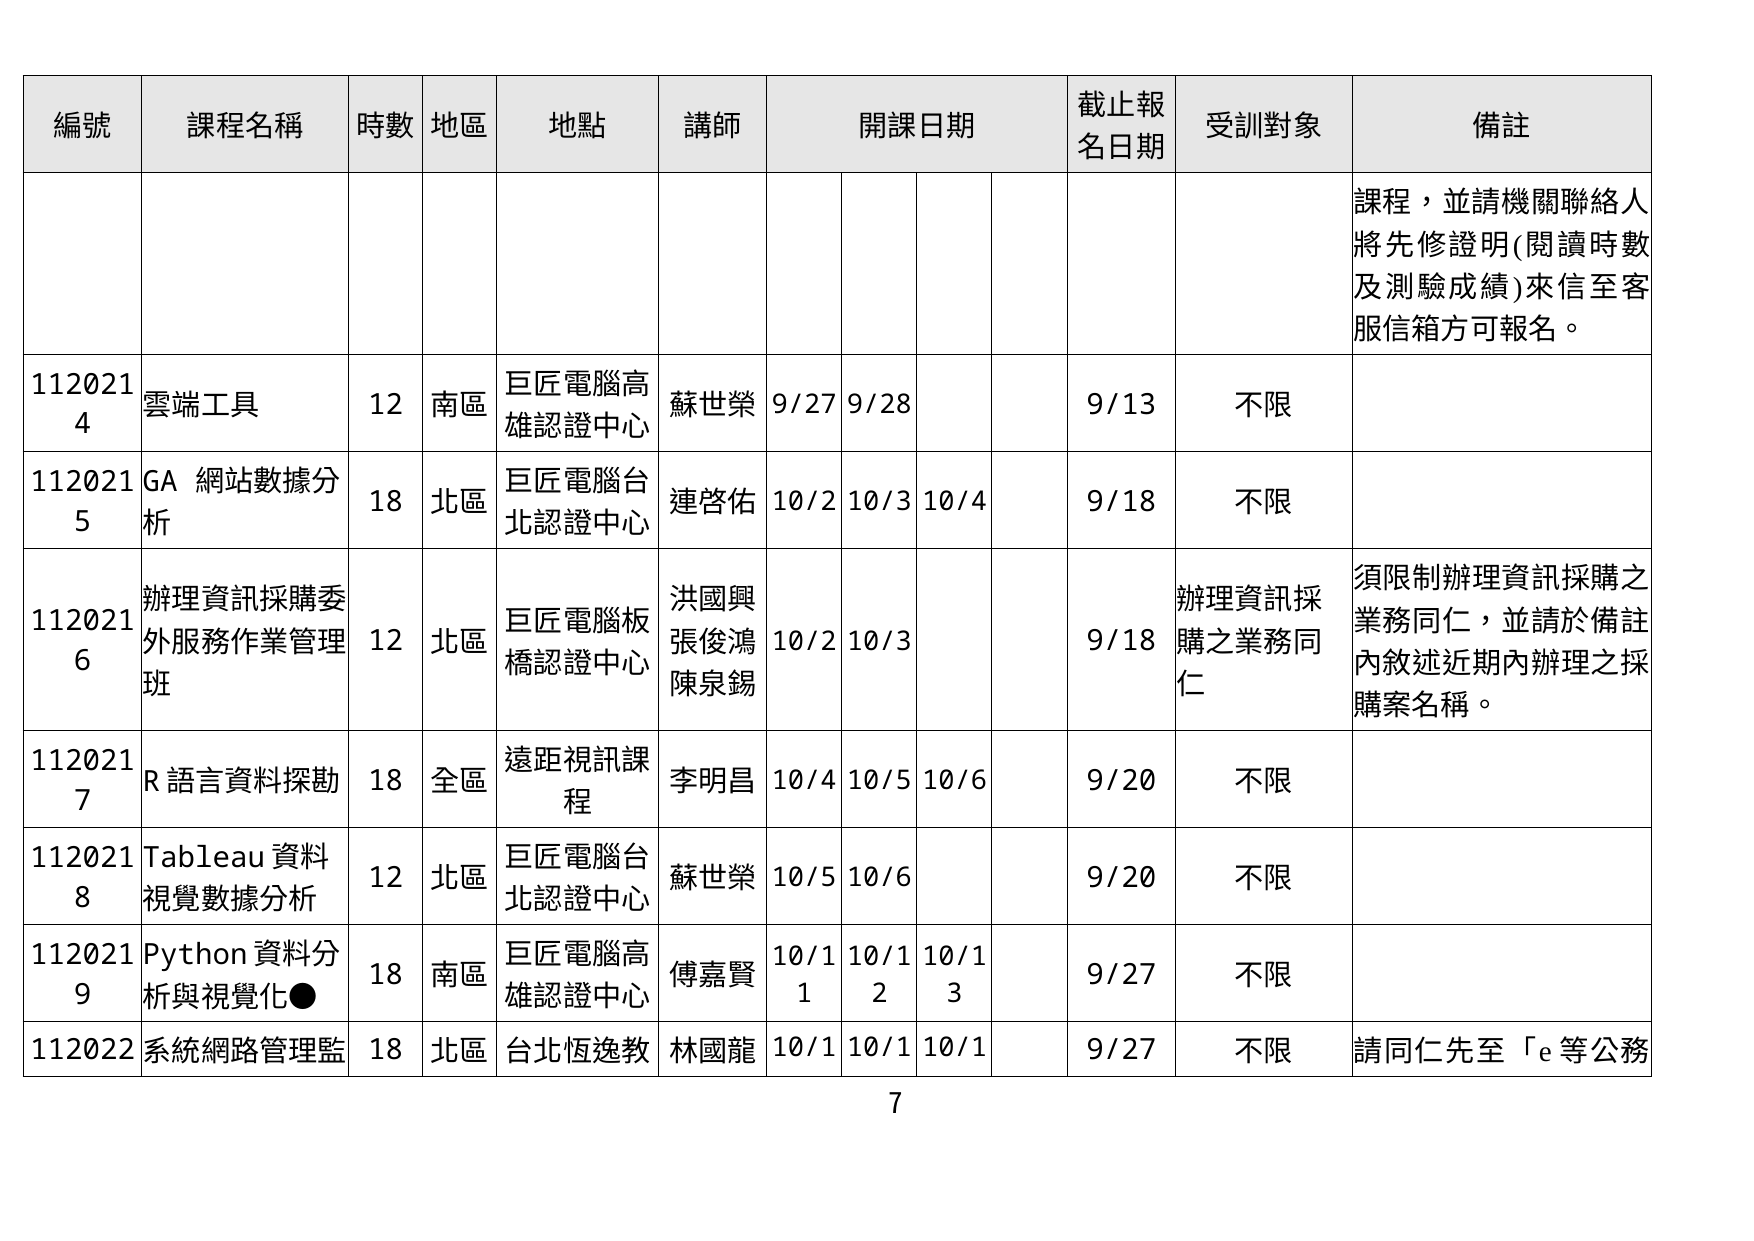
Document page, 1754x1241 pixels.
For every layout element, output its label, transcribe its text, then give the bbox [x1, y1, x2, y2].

table_cell 北區 [423, 452, 496, 548]
table_cell 10/11 [767, 925, 841, 1021]
table_cell 1120218 [24, 828, 141, 924]
table_cell [497, 173, 658, 354]
table_cell 雲端工具 [142, 355, 348, 451]
table_cell 巨匠電腦高雄認證中心 [497, 925, 658, 1021]
table_cell [992, 925, 1067, 1021]
table_cell [1353, 731, 1651, 827]
table_header 編號 [24, 76, 141, 172]
table_header 開課日期 [767, 76, 1067, 172]
table_cell 北區 [423, 549, 496, 730]
table_cell 連啓佑 [659, 452, 766, 548]
table_cell 李明昌 [659, 731, 766, 827]
table_cell 12 [349, 549, 422, 730]
table_header 課程名稱 [142, 76, 348, 172]
table_cell 系統網路管理監 [142, 1022, 348, 1076]
table_cell 10/1 [917, 1022, 991, 1076]
table_cell [992, 731, 1067, 827]
table_header 地點 [497, 76, 658, 172]
table_cell [917, 355, 991, 451]
table_cell [24, 173, 141, 354]
table_cell 台北恆逸教 [497, 1022, 658, 1076]
table_cell [349, 173, 422, 354]
table_cell 林國龍 [659, 1022, 766, 1076]
table_cell 10/5 [842, 731, 916, 827]
table_cell 北區 [423, 828, 496, 924]
table_cell 蘇世榮 [659, 355, 766, 451]
table_cell 9/13 [1068, 355, 1175, 451]
table_cell [992, 549, 1067, 730]
table_cell 10/5 [767, 828, 841, 924]
table_cell 10/2 [767, 452, 841, 548]
table_cell 遠距視訊課程 [497, 731, 658, 827]
table_cell 10/13 [917, 925, 991, 1021]
table_cell 北區 [423, 1022, 496, 1076]
table_cell 9/27 [1068, 1022, 1175, 1076]
table_cell 112022 [24, 1022, 141, 1076]
table_cell 不限 [1176, 731, 1352, 827]
table_cell [842, 173, 916, 354]
table_cell [142, 173, 348, 354]
table_cell [992, 828, 1067, 924]
table_cell 9/27 [767, 355, 841, 451]
table_cell 18 [349, 452, 422, 548]
table_cell 18 [349, 1022, 422, 1076]
table_cell [1176, 173, 1352, 354]
table_cell 10/1 [767, 1022, 841, 1076]
table_cell 10/3 [842, 549, 916, 730]
table_cell 9/27 [1068, 925, 1175, 1021]
table_header 受訓對象 [1176, 76, 1352, 172]
table_cell 洪國興 張俊鴻 陳泉錫 [659, 549, 766, 730]
table_cell 南區 [423, 355, 496, 451]
table_cell 課程，並請機關聯絡人將先修證明(閱讀時數及測驗成績)來信至客服信箱方可報名。 [1353, 173, 1651, 354]
table_cell 辦理資訊採購委外服務作業管理班 [142, 549, 348, 730]
table_header 截止報名日期 [1068, 76, 1175, 172]
table_cell [1353, 452, 1651, 548]
table_cell 1120214 [24, 355, 141, 451]
table_cell 巨匠電腦台北認證中心 [497, 452, 658, 548]
table_cell 9/20 [1068, 731, 1175, 827]
table_cell [659, 173, 766, 354]
table_cell [992, 173, 1067, 354]
table_cell Python資料分析與視覺化● [142, 925, 348, 1021]
table_cell 傅嘉賢 [659, 925, 766, 1021]
table_cell 不限 [1176, 1022, 1352, 1076]
table_cell [423, 173, 496, 354]
table_header 時數 [349, 76, 422, 172]
table_cell 9/18 [1068, 452, 1175, 548]
table_cell 18 [349, 925, 422, 1021]
table_cell 不限 [1176, 355, 1352, 451]
table_cell 18 [349, 731, 422, 827]
table_header 地區 [423, 76, 496, 172]
table_cell 9/18 [1068, 549, 1175, 730]
table_cell [1068, 173, 1175, 354]
table_cell 請同仁先至「e等公務 [1353, 1022, 1651, 1076]
table_cell [1353, 828, 1651, 924]
table_cell 1120216 [24, 549, 141, 730]
table_cell 全區 [423, 731, 496, 827]
table_cell [1353, 355, 1651, 451]
table_cell 巨匠電腦高雄認證中心 [497, 355, 658, 451]
table_cell 蘇世榮 [659, 828, 766, 924]
table_cell 9/28 [842, 355, 916, 451]
table_cell 不限 [1176, 452, 1352, 548]
table_cell 南區 [423, 925, 496, 1021]
table_cell 1120219 [24, 925, 141, 1021]
table_cell R語言資料探勘 [142, 731, 348, 827]
table_cell 12 [349, 355, 422, 451]
table_cell [992, 452, 1067, 548]
table_cell 10/3 [842, 452, 916, 548]
table_cell 10/4 [917, 452, 991, 548]
table_cell 10/6 [842, 828, 916, 924]
table_cell 不限 [1176, 828, 1352, 924]
table_cell [992, 1022, 1067, 1076]
table_header 備註 [1353, 76, 1651, 172]
table_cell 10/4 [767, 731, 841, 827]
table_cell 10/12 [842, 925, 916, 1021]
table_cell [1353, 925, 1651, 1021]
table_cell Tableau資料視覺數據分析 [142, 828, 348, 924]
table_cell 10/2 [767, 549, 841, 730]
table_cell [917, 173, 991, 354]
table_cell [992, 355, 1067, 451]
table_cell [917, 828, 991, 924]
table_cell 不限 [1176, 925, 1352, 1021]
table_cell 1120215 [24, 452, 141, 548]
table_cell 10/6 [917, 731, 991, 827]
table_cell 1120217 [24, 731, 141, 827]
table_cell [917, 549, 991, 730]
table_header 講師 [659, 76, 766, 172]
table_cell 12 [349, 828, 422, 924]
table_cell 巨匠電腦板橋認證中心 [497, 549, 658, 730]
table_cell [767, 173, 841, 354]
table_cell 須限制辦理資訊採購之業務同仁，並請於備註內敘述近期內辦理之採購案名稱。 [1353, 549, 1651, 730]
table_cell GA 網站數據分析 [142, 452, 348, 548]
table_cell 10/1 [842, 1022, 916, 1076]
table_cell 巨匠電腦台北認證中心 [497, 828, 658, 924]
table_cell 辦理資訊採購之業務同仁 [1176, 549, 1352, 730]
table_cell 9/20 [1068, 828, 1175, 924]
